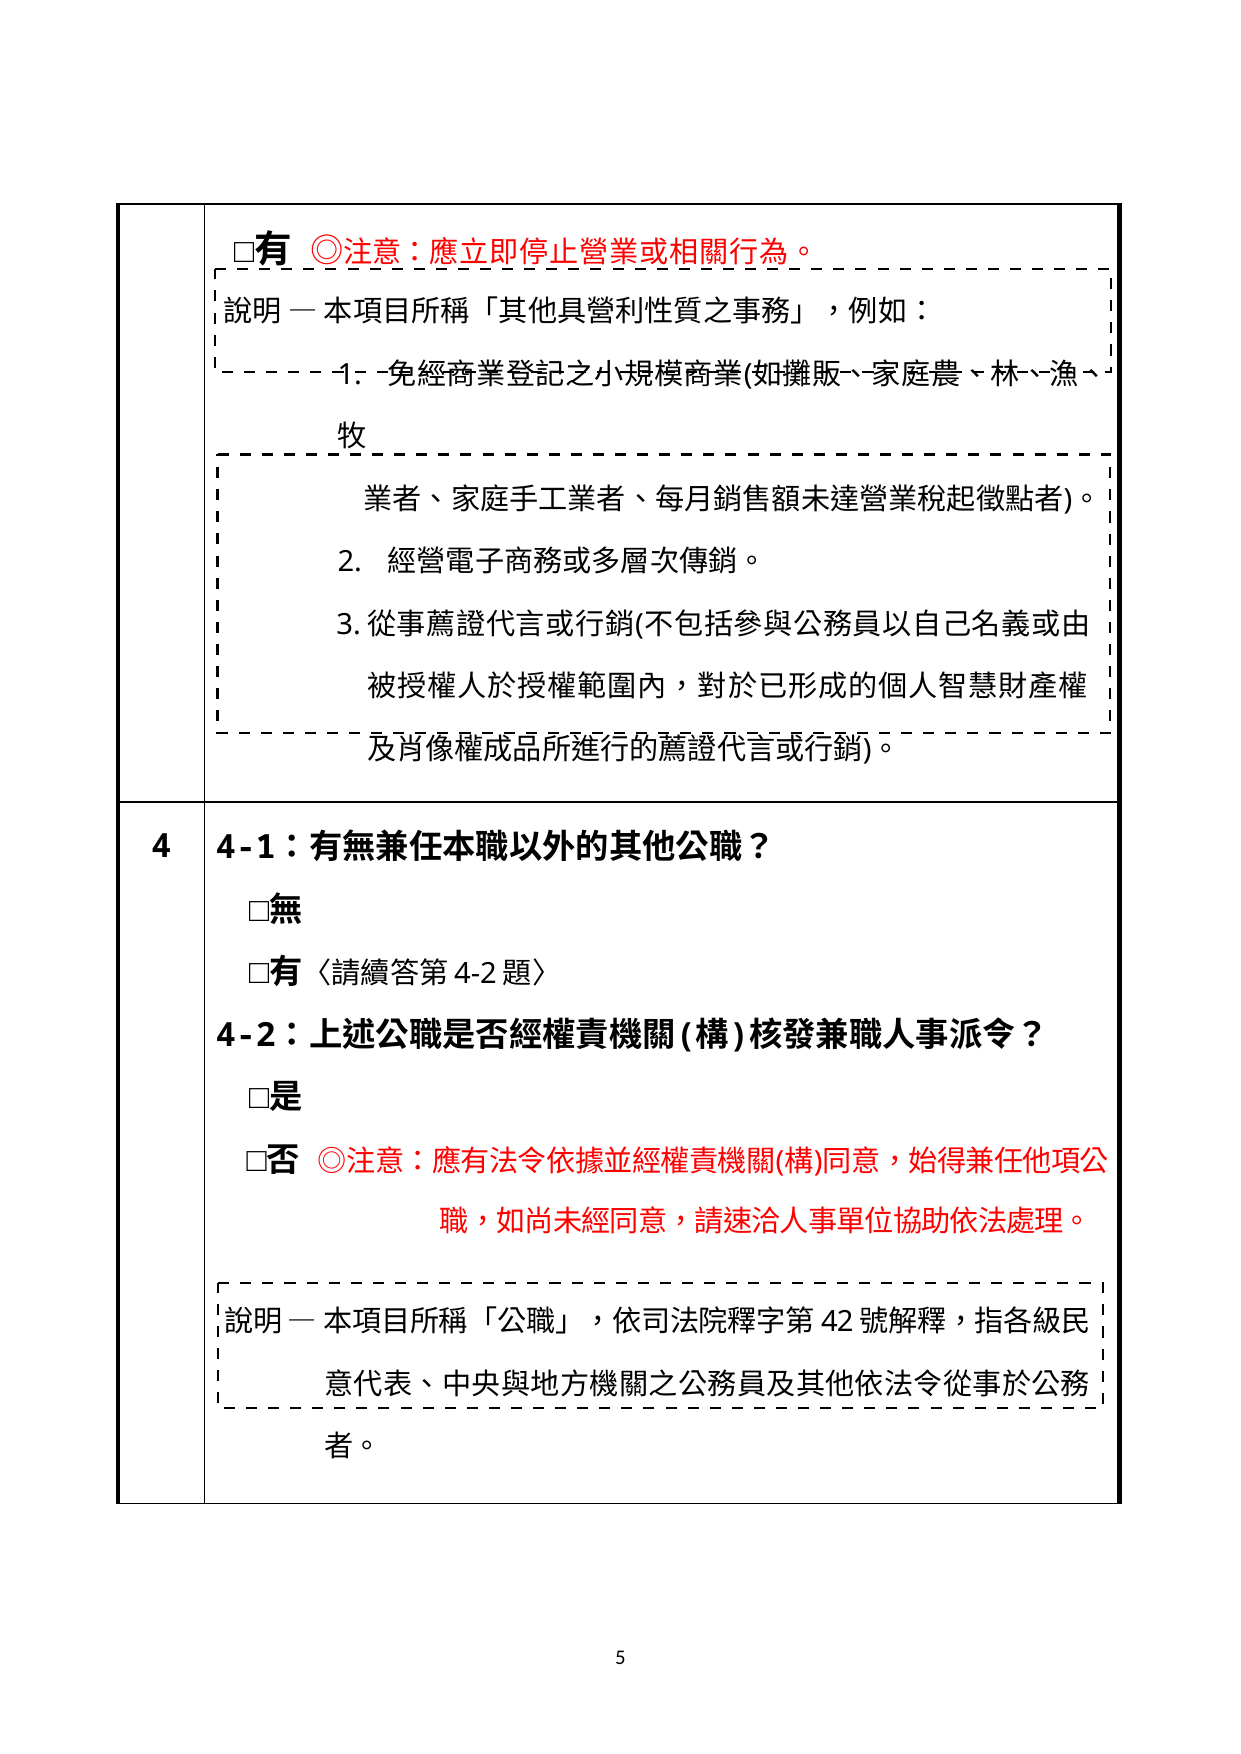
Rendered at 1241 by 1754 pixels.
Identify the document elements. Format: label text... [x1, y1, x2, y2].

table_cell 4-1：有無兼任本職以外的其他公職？ □無 □有〈請續答第4-2題〉 4-2：上述公職是否經權責機關(構)核發兼職人事派令？ □是 □否 ◎注意：應有法令依據並經權責機關(構)同意，始得兼任他項公職，如尚未經同意，請速洽人事單位協助依法處理。 說明 — 本項目所稱「公職」，依司法院釋字第42號解釋，指各級民意代表、中央與地方機關之公務員及其他依法令從事於公務者。 [205, 803, 1117, 1502]
table_cell [120, 205, 204, 801]
table_cell 4 [120, 803, 204, 1502]
table_cell □有 ◎注意：應立即停止營業或相關行為。 說明 — 本項目所稱「其他具營利性質之事務」，例如： 免經商業登記之小規模商業(如攤販、家庭農、林、漁、牧 業者、家庭手工業者、每月銷售額未達營業稅起徵點者)。 經營電子商務或多層次傳銷。 從事薦證代言或行銷(不包括參與公務員以自己名義或由被授權人於授權範圍內，對於已形成的個人智慧財產權及肖像權成品所進行的薦證代言或行銷)。 [205, 205, 1117, 801]
